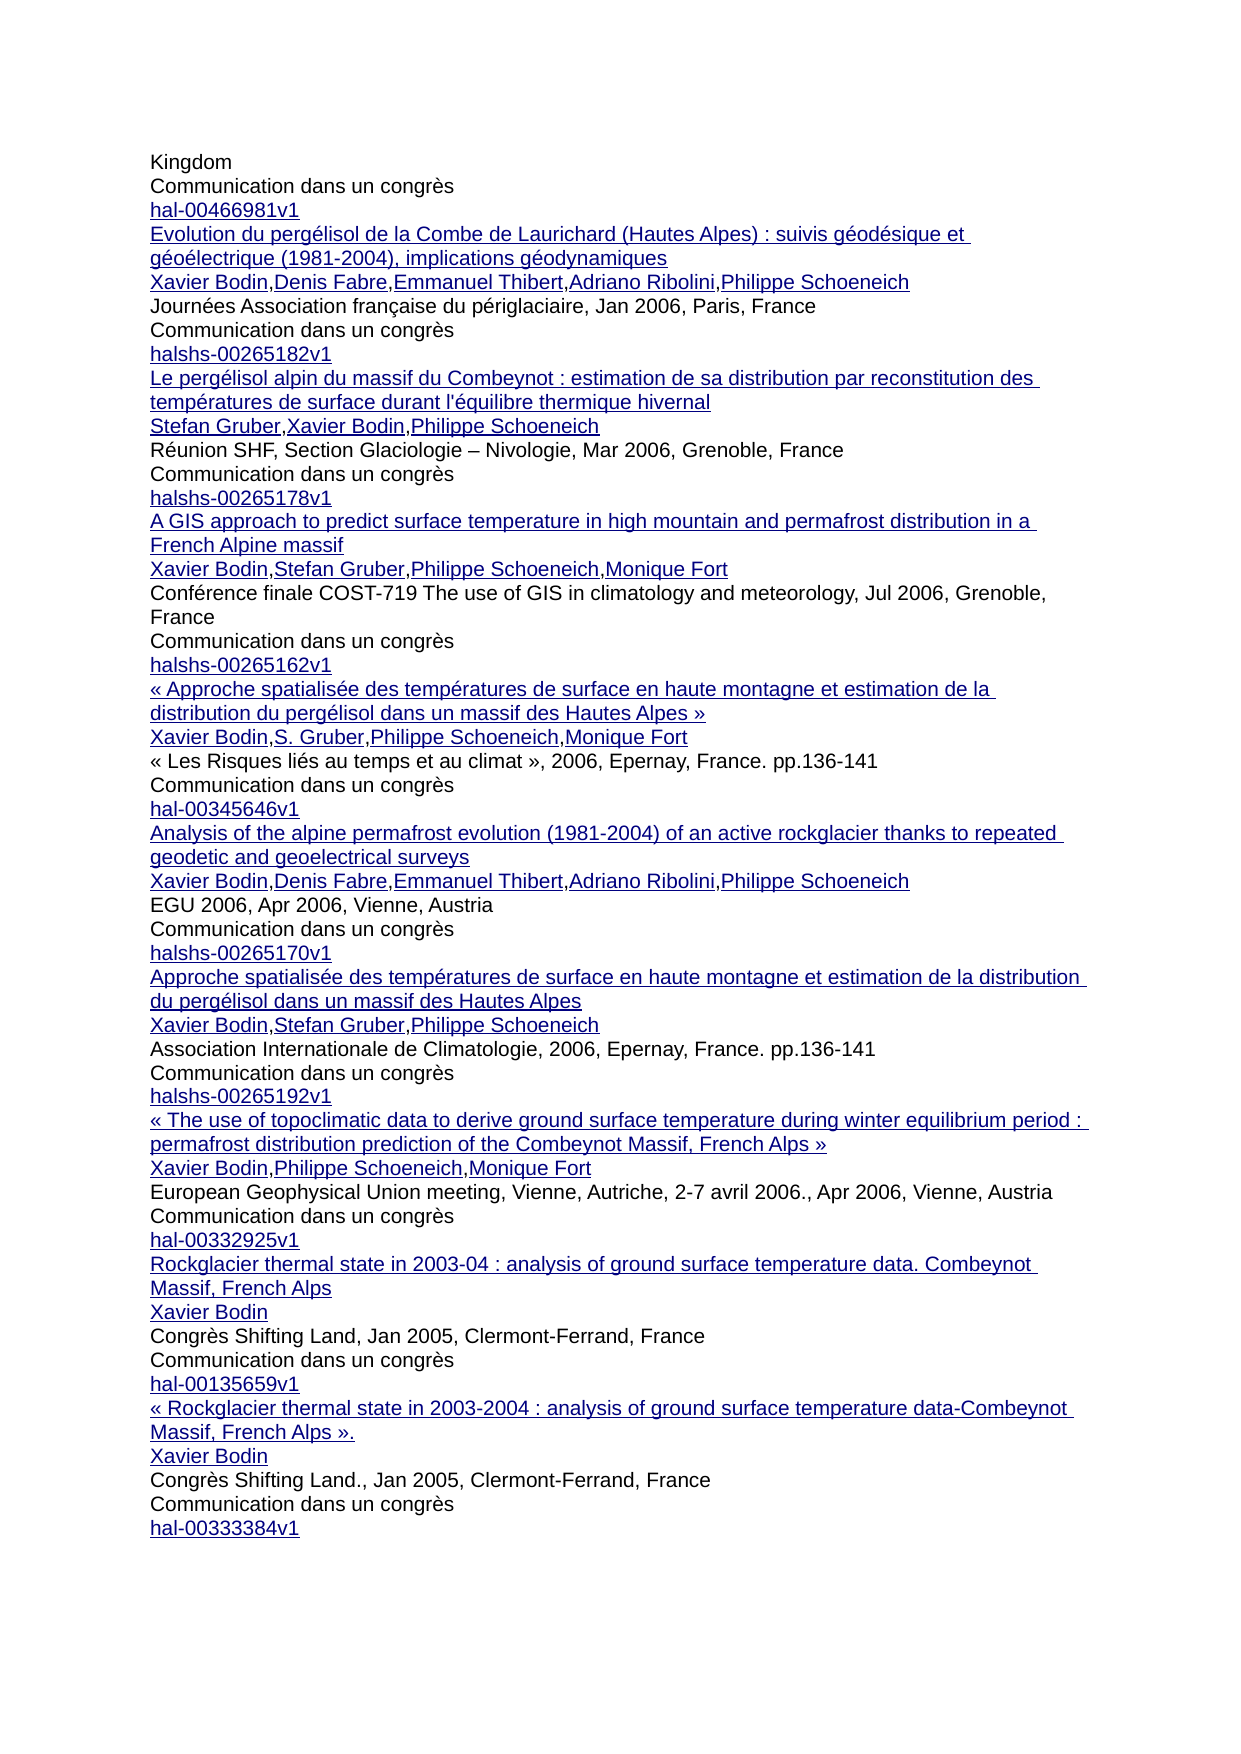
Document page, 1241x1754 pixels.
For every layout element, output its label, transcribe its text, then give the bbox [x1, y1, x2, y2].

table_cell Analysis of the alpine permafrost evolution (1981-2004) of an active rockglacier thanks to repeated geodetic and geoelectrical surveys Xavier Bodin,Denis Fabre,Emmanuel Thibert,Adriano Ribolini,Philippe Schoeneich EGU 2006, Apr 2006, Vienne, Austria Communication dans un congrès halshs-00265170v1 [150, 821, 1090, 964]
table_cell Evolution du pergélisol de la Combe de Laurichard (Hautes Alpes) : suivis géodésique et géoélectrique (1981-2004), implications géodynamiques Xavier Bodin,Denis Fabre,Emmanuel Thibert,Adriano Ribolini,Philippe Schoeneich Journées Association française du périglaciaire, Jan 2006, Paris, France Communication dans un congrès halshs-00265182v1 [150, 222, 1090, 366]
table_cell Approche spatialisée des températures de surface en haute montagne et estimation de la distribution du pergélisol dans un massif des Hautes Alpes Xavier Bodin,Stefan Gruber,Philippe Schoeneich Association Internationale de Climatologie, 2006, Epernay, France. pp.136-141 Communication dans un congrès halshs-00265192v1 [150, 965, 1090, 1108]
table_cell « Rockglacier thermal state in 2003-2004 : analysis of ground surface temperature data-Combeynot Massif, French Alps ». Xavier Bodin Congrès Shifting Land., Jan 2005, Clermont-Ferrand, France Communication dans un congrès hal-00333384v1 [150, 1396, 1090, 1539]
table_cell Le pergélisol alpin du massif du Combeynot : estimation de sa distribution par reconstitution des températures de surface durant l'équilibre thermique hivernal Stefan Gruber,Xavier Bodin,Philippe Schoeneich Réunion SHF, Section Glaciologie – Nivologie, Mar 2006, Grenoble, France Communication dans un congrès halshs-00265178v1 [150, 366, 1090, 509]
table_cell Geoelectrical soundings in the Combeynot Massif (French Alps) : Characterisation of Alpine permafrost and geodynamics of the Southern Alps . Xavier Bodin,D. Fabre,Adriano Ribolini,Philippe Schoeneich,Monique Fort Geological Society of London and Quaternary Research Association Conference on « Periglacial and Paraglacial Processes and Environments, Past, Present and Future., Jan 2007, Londres, United Kingdom Communication dans un congrès hal-00466981v1 [150, 150, 1090, 222]
table_cell A GIS approach to predict surface temperature in high mountain and permafrost distribution in a French Alpine massif Xavier Bodin,Stefan Gruber,Philippe Schoeneich,Monique Fort Conférence finale COST-719 The use of GIS in climatology and meteorology, Jul 2006, Grenoble, France Communication dans un congrès halshs-00265162v1 [150, 509, 1090, 677]
table_cell « The use of topoclimatic data to derive ground surface temperature during winter equilibrium period : permafrost distribution prediction of the Combeynot Massif, French Alps » Xavier Bodin,Philippe Schoeneich,Monique Fort European Geophysical Union meeting, Vienne, Autriche, 2-7 avril 2006., Apr 2006, Vienne, Austria Communication dans un congrès hal-00332925v1 [150, 1108, 1090, 1252]
table_cell Rockglacier thermal state in 2003-04 : analysis of ground surface temperature data. Combeynot Massif, French Alps Xavier Bodin Congrès Shifting Land, Jan 2005, Clermont-Ferrand, France Communication dans un congrès hal-00135659v1 [150, 1252, 1090, 1396]
table_cell « Approche spatialisée des températures de surface en haute montagne et estimation de la distribution du pergélisol dans un massif des Hautes Alpes » Xavier Bodin,S. Gruber,Philippe Schoeneich,Monique Fort « Les Risques liés au temps et au climat », 2006, Epernay, France. pp.136-141 Communication dans un congrès hal-00345646v1 [150, 677, 1090, 821]
